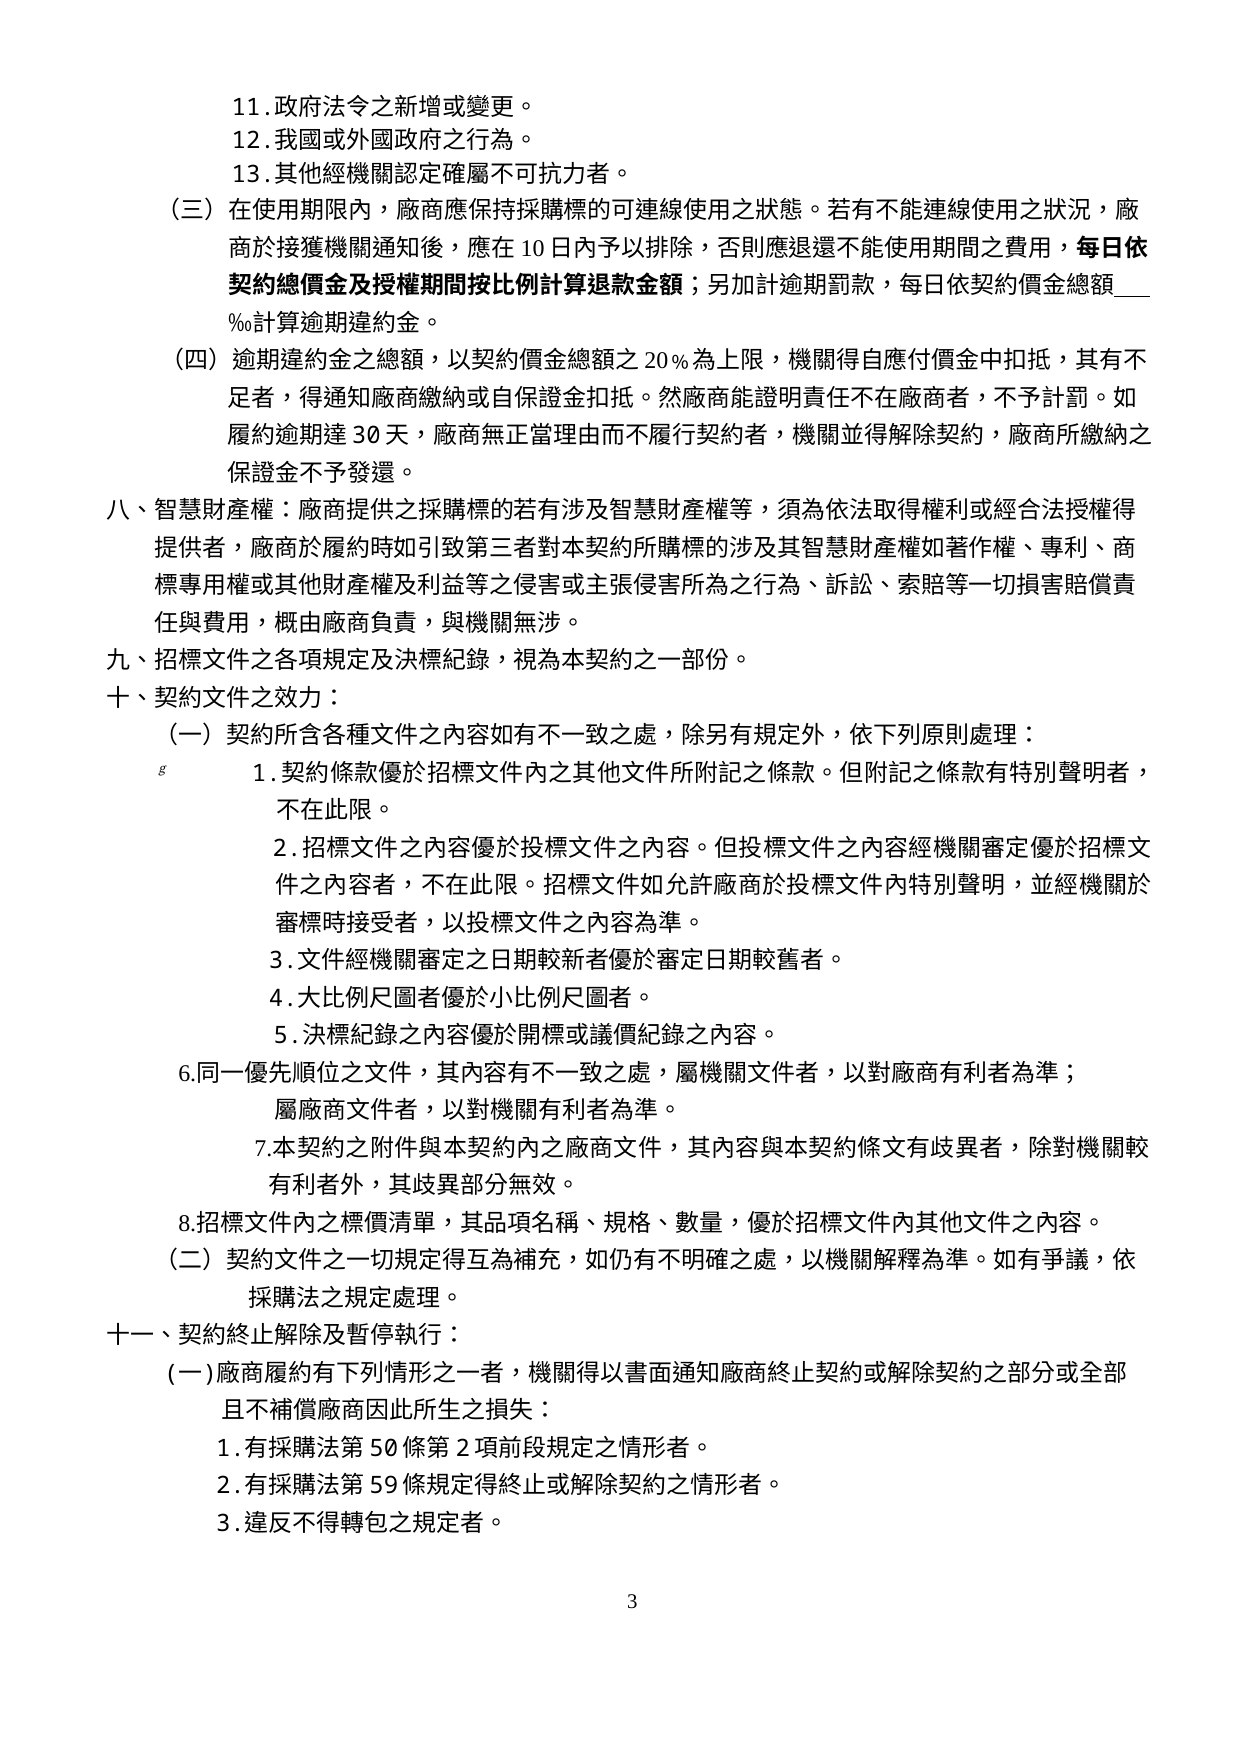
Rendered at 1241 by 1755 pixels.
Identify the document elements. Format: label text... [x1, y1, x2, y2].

text 13.其他經機關認定確屬不可抗力者。 [231, 155, 1158, 189]
text 且不補償廠商因此所生之損失： [106, 1389, 1158, 1426]
text 12.我國或外國政府之行為。 [231, 122, 1158, 155]
text 1.有採購法第50條第2項前段規定之情形者。 [144, 1426, 1158, 1464]
text 十、契約文件之效力： [106, 676, 1158, 714]
text （一）契約所含各種文件之內容如有不一致之處，除另有規定外，依下列原則處理： [106, 714, 1158, 751]
text 採購法之規定處理。 [152, 1276, 1158, 1314]
text 2.有採購法第59條規定得終止或解除契約之情形者。 [144, 1464, 1158, 1501]
text 九、招標文件之各項規定及決標紀錄，視為本契約之一部份。 [106, 639, 1158, 676]
text （二）契約文件之一切規定得互為補充，如仍有不明確之處，以機關解釋為準。如有爭議，依 [106, 1239, 1158, 1276]
text  3.文件經機關審定之日期較新者優於審定日期較舊者。 [144, 939, 1152, 976]
text （三）在使用期限內，廠商應保持採購標的可連線使用之狀態。若有不能連線使用之狀況，廠商於接獲機關通知後，應在10日內予以排除，否則應退還不能使用期間之費用，每日依契約總價金及授權期間按比例計算退款金額；另加計逾期罰款，每日依契約價金總額 ‰計算逾期違約金。 [156, 189, 1158, 339]
text 8.招標文件內之標價清單，其品項名稱、規格、數量，優於招標文件內其他文件之內容。 [106, 1201, 1152, 1239]
text  1.契約條款優於招標文件內之其他文件所附記之條款。但附記之條款有特別聲明者，不在此限。 [156, 751, 1158, 826]
text 八、智慧財產權：廠商提供之採購標的若有涉及智慧財產權等，須為依法取得權利或經合法授權得提供者，廠商於履約時如引致第三者對本契約所購標的涉及其智慧財產權如著作權、專利、商標專用權或其他財產權及利益等之侵害或主張侵害所為之行為、訴訟、索賠等一切損害賠償責任與費用，概由廠商負責，與機關無涉。 [106, 489, 1158, 639]
text 11.政府法令之新增或變更。 [231, 89, 1158, 122]
text 屬廠商文件者，以對機關有利者為準。 [119, 1089, 1152, 1126]
text 7.本契約之附件與本契約內之廠商文件，其內容與本契約條文有歧異者，除對機關較有利者外，其歧異部分無效。 [254, 1126, 1152, 1201]
text 十一、契約終止解除及暫停執行： [106, 1314, 1158, 1351]
text 3.違反不得轉包之規定者。 [144, 1501, 1158, 1539]
text  2.招標文件之內容優於投標文件之內容。但投標文件之內容經機關審定優於招標文件之內容者，不在此限。招標文件如允許廠商於投標文件內特別聲明，並經機關於審標時接受者，以投標文件之內容為準。 [131, 826, 1152, 939]
text (一)廠商履約有下列情形之一者，機關得以書面通知廠商終止契約或解除契約之部分或全部 [106, 1351, 1158, 1389]
text （四）逾期違約金之總額，以契約價金總額之20﹪為上限，機關得自應付價金中扣抵，其有不足者，得通知廠商繳納或自保證金扣抵。然廠商能證明責任不在廠商者，不予計罰。如履約逾期達30天，廠商無正當理由而不履行契約者，機關並得解除契約，廠商所繳納之保證金不予發還。 [131, 339, 1158, 489]
text 6.同一優先順位之文件，其內容有不一致之處，屬機關文件者，以對廠商有利者為準； [106, 1051, 1152, 1089]
text  4.大比例尺圖者優於小比例尺圖者。 [144, 976, 1152, 1014]
text 5.決標紀錄之內容優於開標或議價紀錄之內容。 [144, 1014, 1152, 1051]
